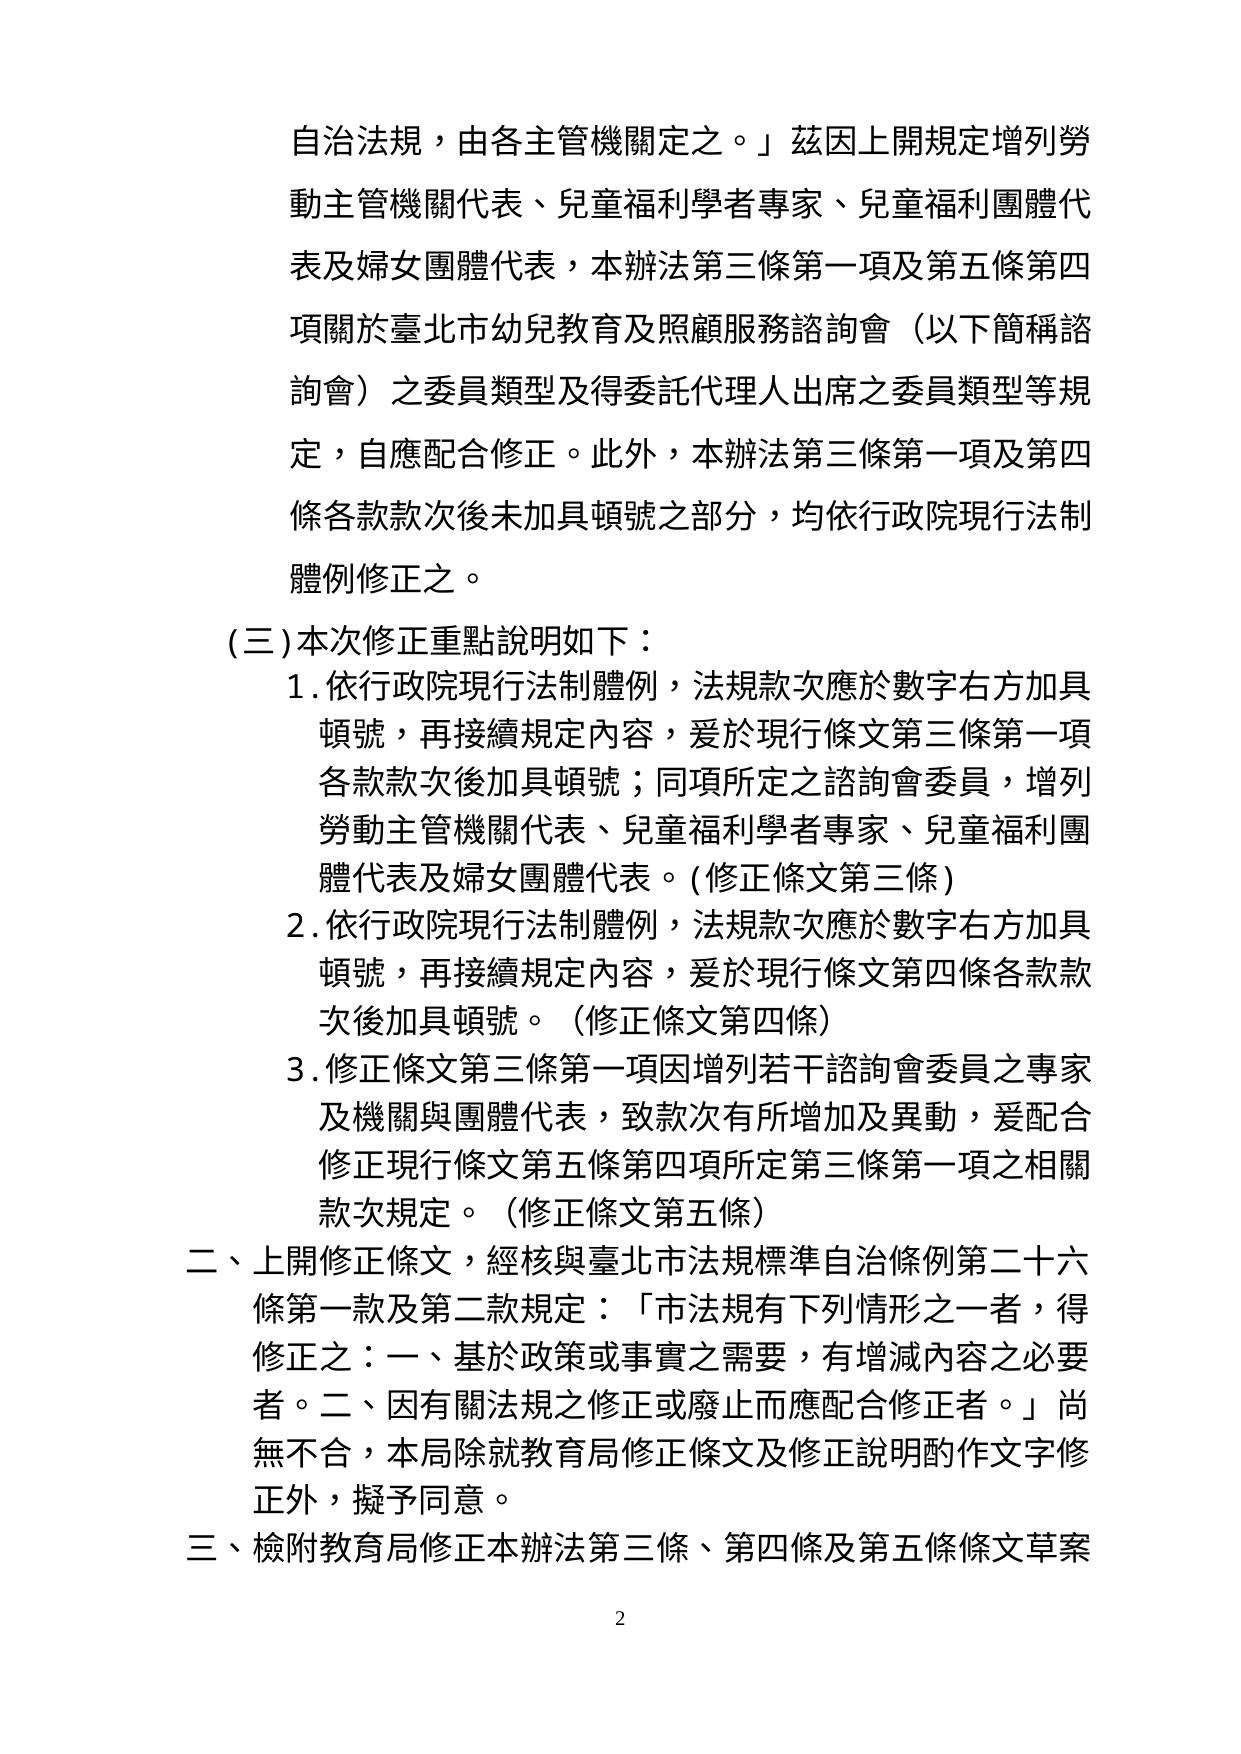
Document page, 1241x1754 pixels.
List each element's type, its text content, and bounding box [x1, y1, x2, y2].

text 三、檢附教育局修正本辦法第三條、第四條及第五條條文草案 [185, 1522, 1092, 1570]
text (三)本次修正重點說明如下： [223, 597, 1092, 660]
text 二、上開修正條文，經核與臺北市法規標準自治條例第二十六條第一款及第二款規定：「市法規有下列情形之一者，得修正之：一、基於政策或事實之需要，有增減內容之必要者。二、因有關法規之修正或廢止而應配合修正者。」尚無不合，本局除就教育局修正條文及修正說明酌作文字修正外，擬予同意。 [185, 1235, 1092, 1522]
text 2.依行政院現行法制體例，法規款次應於數字右方加具頓號，再接續規定內容，爰於現行條文第四條各款款次後加具頓號。（修正條文第四條） [285, 899, 1092, 1043]
text 3.修正條文第三條第一項因增列若干諮詢會委員之專家及機關與團體代表，致款次有所增加及異動，爰配合修正現行條文第五條第四項所定第三條第一項之相關款次規定。（修正條文第五條） [285, 1043, 1092, 1235]
text 自治法規，由各主管機關定之。」茲因上開規定增列勞動主管機關代表、兒童福利學者專家、兒童福利團體代表及婦女團體代表，本辦法第三條第一項及第五條第四項關於臺北市幼兒教育及照顧服務諮詢會（以下簡稱諮詢會）之委員類型及得委託代理人出席之委員類型等規定，自應配合修正。此外，本辦法第三條第一項及第四條各款款次後未加具頓號之部分，均依行政院現行法制體例修正之。 [223, 97, 1092, 597]
text 1.依行政院現行法制體例，法規款次應於數字右方加具頓號，再接續規定內容，爰於現行條文第三條第一項各款款次後加具頓號；同項所定之諮詢會委員，增列勞動主管機關代表、兒童福利學者專家、兒童福利團體代表及婦女團體代表。(修正條文第三條) [285, 660, 1092, 899]
